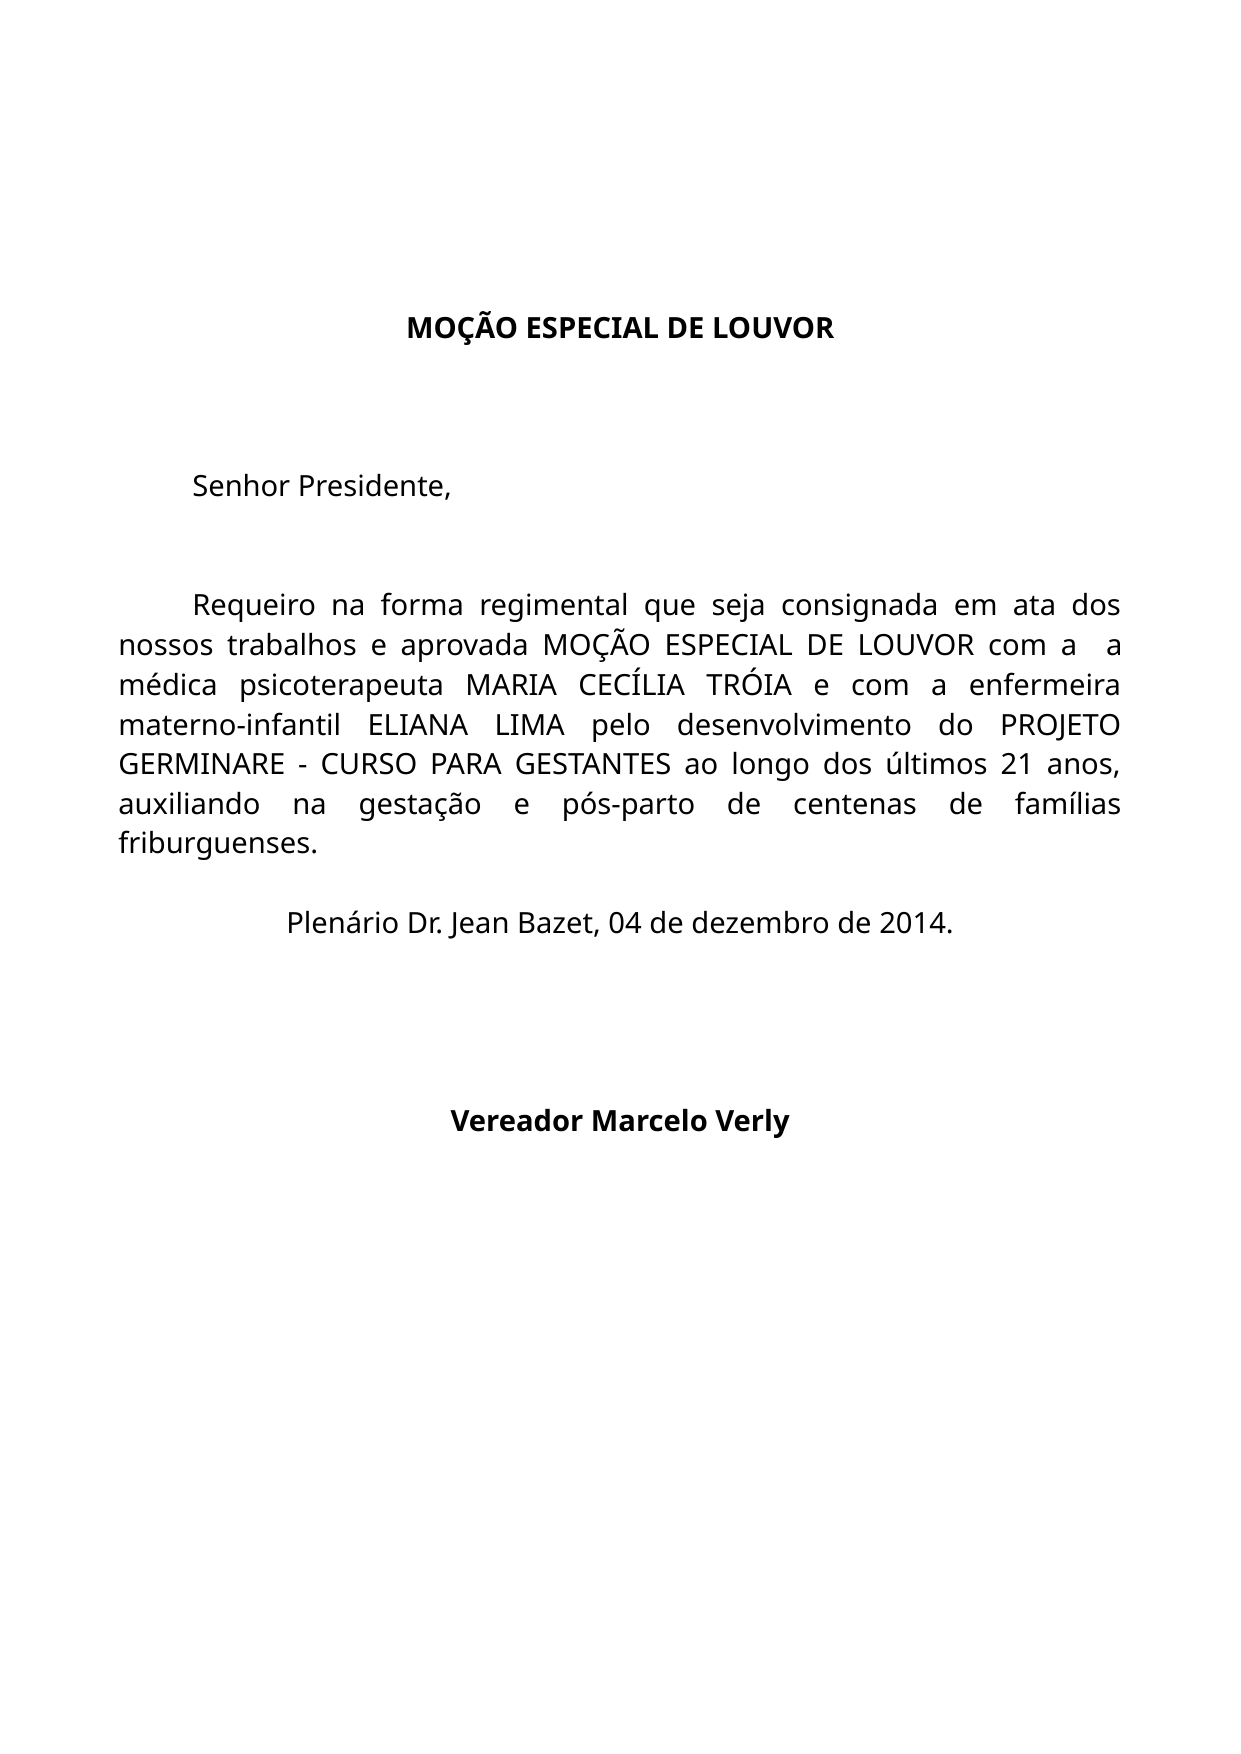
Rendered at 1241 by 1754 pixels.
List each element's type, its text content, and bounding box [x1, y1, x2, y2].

text Requeiro na forma regimental que seja consignada em ata dos nossos trabalhos e aprovada MOÇÃO ESPECIAL DE LOUVOR com a a médica psicoterapeuta MARIA CECÍLIA TRÓIA e com a enfermeira materno-infantil ELIANA LIMA pelo desenvolvimento do PROJETO GERMINARE - CURSO PARA GESTANTES ao longo dos últimos 21 anos, auxiliando na gestação e pós-parto de centenas de famílias friburguenses. [118, 585, 1122, 862]
text Vereador Marcelo Verly [118, 1101, 1122, 1140]
text Plenário Dr. Jean Bazet, 04 de dezembro de 2014. [118, 902, 1122, 942]
text MOÇÃO ESPECIAL DE LOUVOR [118, 307, 1122, 347]
text Senhor Presidente, [118, 466, 1122, 505]
